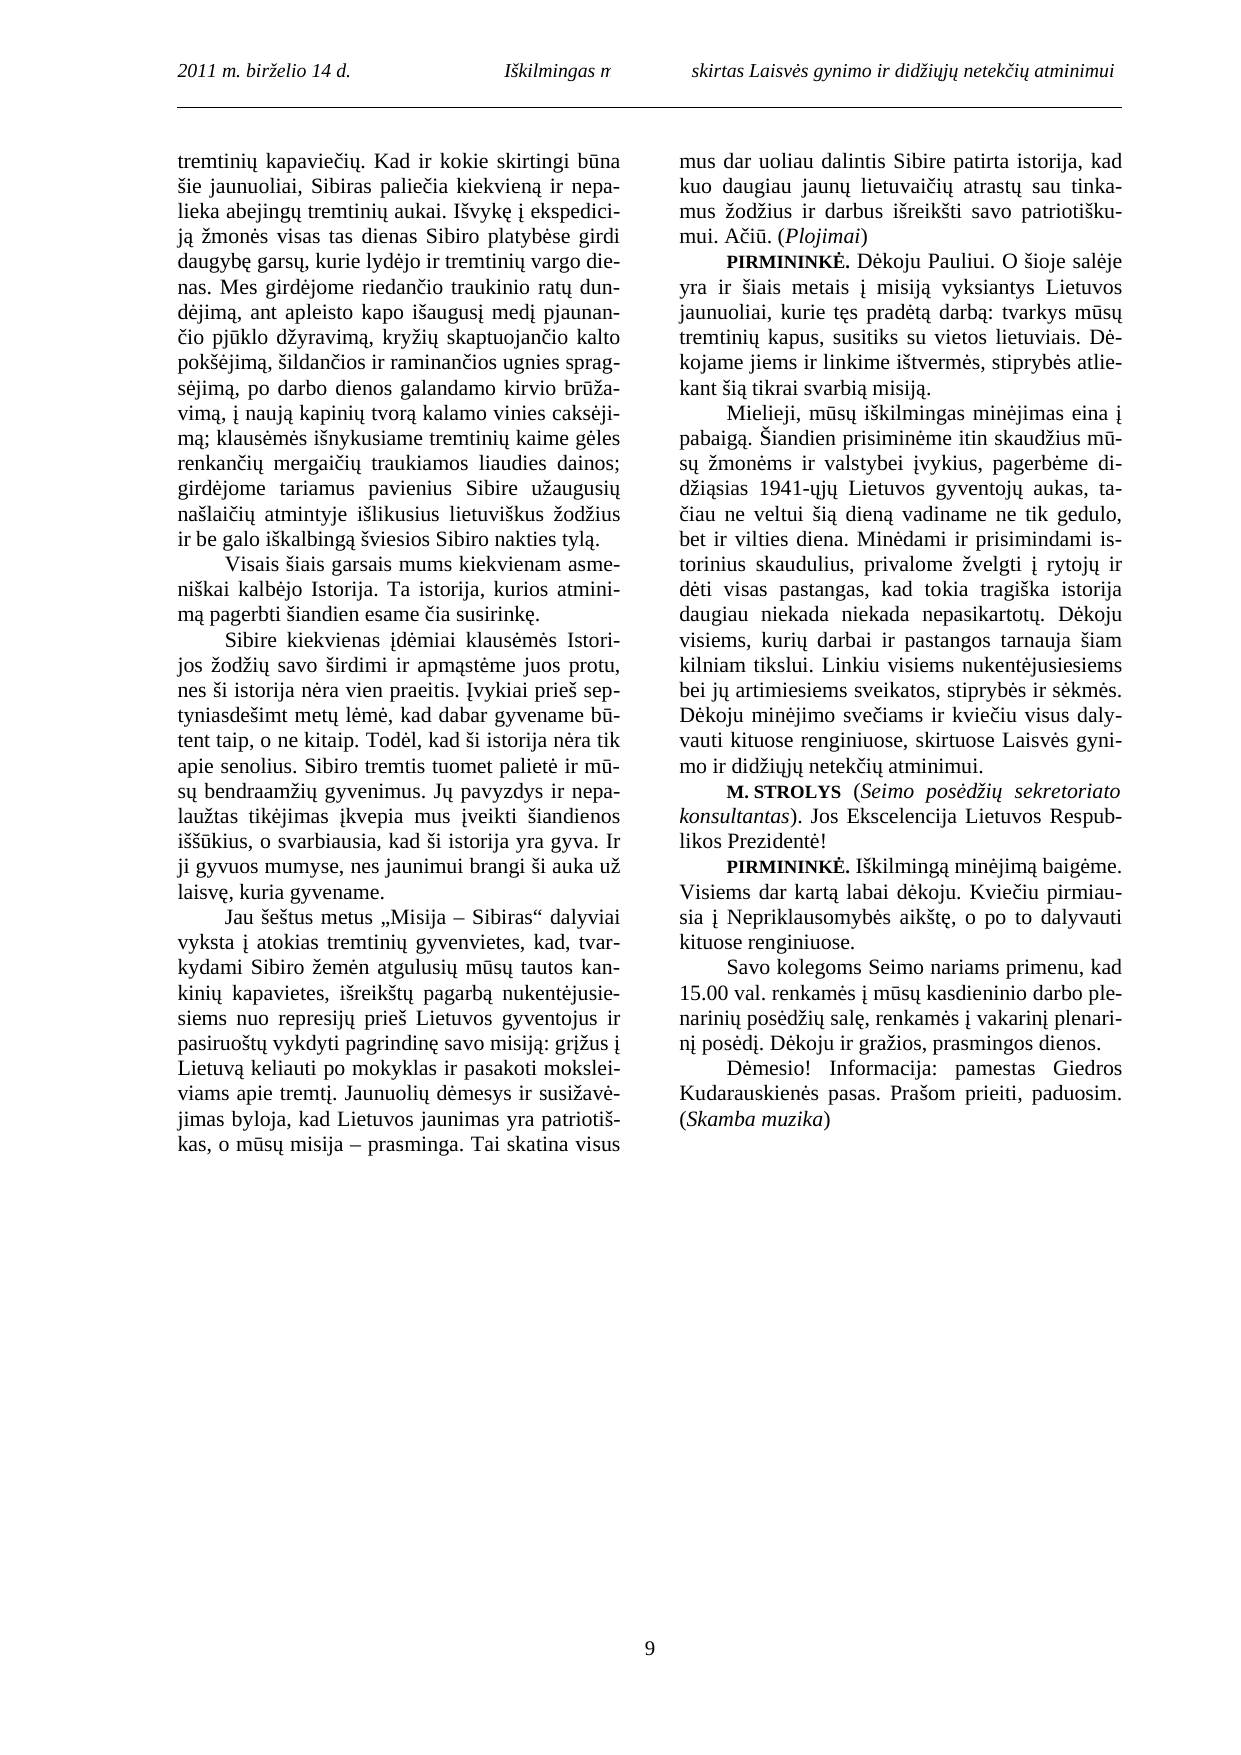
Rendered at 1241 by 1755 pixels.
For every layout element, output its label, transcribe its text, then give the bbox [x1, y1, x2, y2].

text mus dar uo­liau da­lin­tis Si­bi­re pa­tir­ta is­to­ri­ja, kad kuo dau­giau jau­nų lie­tu­vai­čių at­ras­tų sau tin­ka­mus žo­džius ir dar­bus iš­reikš­ti sa­vo pa­trio­tiš­ku­mui. Ačiū. (Plo­ji­mai) [679, 148, 1122, 248]
text Vi­sais šiais gar­sais mums kiek­vie­nam as­me­niš­kai kal­bė­jo Is­to­ri­ja. Ta is­to­ri­ja, ku­rios at­mi­ni­mą pa­gerb­ti šian­dien esa­me čia su­si­rin­kę. [177, 551, 620, 627]
text Si­bi­re kiek­vie­nas įdė­miai klau­sė­mės Is­to­ri­jos žo­džių sa­vo šir­di­mi ir ap­mąs­tė­me juos pro­tu, nes ši is­to­ri­ja nė­ra vien pra­ei­tis. Įvy­kiai prieš sep­ty­nias­de­šimt me­tų lė­mė, kad da­bar gy­ve­na­me bū­tent taip, o ne ki­taip. To­dėl, kad ši is­to­ri­ja nė­ra tik apie se­no­lius. Si­bi­ro trem­tis tuo­met pa­lie­tė ir mū­sų ben­dra­am­žių gy­ve­ni­mus. Jų pa­vyz­dys ir ne­pa­lauž­tas ti­kė­ji­mas įkve­pia mus įveik­ti šian­die­nos iš­šū­kius, o svar­biau­sia, kad ši is­to­ri­ja yra gy­va. Ir ji gy­vuos mu­my­se, nes jau­ni­mui bran­gi ši au­ka už lais­vę, ku­ria gy­ve­na­me. [177, 627, 620, 904]
text Jau šeš­tus me­tus „Mi­si­ja – Si­bi­ras“ da­ly­viai vyks­ta į ato­kias trem­ti­nių gy­ven­vie­tes, kad, tvar­ky­da­mi Si­bi­ro že­mėn at­gu­lu­sių mū­sų tau­tos kan­ki­nių ka­pa­vie­tes, iš­reikš­tų pa­gar­bą nu­ken­tė­ju­sie­siems nuo rep­re­si­jų prieš Lie­tu­vos gy­ven­to­jus ir pa­si­ruoš­tų vyk­dy­ti pa­grin­di­nę sa­vo mi­si­ją: grį­žus į Lie­tu­vą ke­liau­ti po mo­kyk­las ir pa­sa­ko­ti moks­lei­viams apie trem­tį. Jau­nuo­lių dė­me­sys ir su­si­ža­vė­ji­mas by­lo­ja, kad Lie­tu­vos jau­ni­mas yra pa­trio­tiš­kas, o mū­sų mi­si­ja – pras­min­ga. Tai ska­ti­na vi­sus [177, 904, 620, 1156]
text trem­ti­nių ka­pa­vie­čių. Kad ir ko­kie skir­tin­gi bū­na šie jau­nuo­liai, Si­bi­ras pa­lie­čia kiek­vie­ną ir ne­pa­lie­ka abe­jin­gų trem­ti­nių au­kai. Iš­vy­kę į eks­pe­di­ci­ją žmo­nės vi­sas tas die­nas Si­bi­ro pla­ty­bė­se gir­di dau­gy­bę gar­sų, ku­rie ly­dė­jo ir trem­ti­nių var­go die­nas. Mes gir­dė­jo­me rie­dan­čio trau­ki­nio ra­tų dun­dė­ji­mą, ant ap­leis­to ka­po iš­au­gu­sį me­dį pjau­nan­čio pjūk­lo džy­ra­vi­mą, kry­žių skap­tuo­jan­čio kal­to pok­šė­ji­mą, šil­dan­čios ir ra­mi­nan­čios ug­nies sprag­sė­ji­mą, po dar­bo die­nos ga­lan­da­mo kir­vio brū­ža­vi­mą, į nau­ją ka­pi­nių tvo­rą ka­la­mo vi­nies cak­sė­ji­mą; klau­sė­mės iš­ny­ku­sia­me trem­ti­nių kai­me gė­les ren­kan­čių mer­gai­čių trau­kia­mos liau­dies dai­nos; gir­dė­jo­me ta­ria­mus pa­vie­nius Si­bi­re už­au­gu­sių naš­lai­čių at­min­ty­je iš­li­ku­sius lie­tu­viš­kus žo­džius ir be ga­lo iš­kal­bin­gą švie­sios Si­bi­ro nak­ties ty­lą. [177, 148, 620, 551]
text Dė­me­sio! In­for­ma­ci­ja: pa­mes­tas Gied­ros Ku­da­raus­kie­nės pa­sas. Pra­šom pri­ei­ti, pa­duo­sim. (Skam­ba mu­zi­ka) [679, 1055, 1122, 1131]
text Mie­lie­ji, mū­sų iš­kil­min­gas mi­nė­ji­mas ei­na į pa­bai­gą. Šian­dien pri­si­mi­nė­me itin skau­džius mū­sų žmo­nėms ir vals­ty­bei įvy­kius, pa­ger­bė­me di­dži­ą­sias 1941-ųjų Lie­tu­vos gy­ven­to­jų au­kas, ta­čiau ne vel­tui šią die­ną va­di­na­me ne tik ge­du­lo, bet ir vil­ties die­na. Mi­nė­da­mi ir pri­si­min­da­mi is­to­ri­nius skau­du­lius, pri­va­lo­me žvelg­ti į ry­to­jų ir dė­ti vi­sas pa­stan­gas, kad to­kia tra­giš­ka is­to­ri­ja dau­giau nie­ka­da nie­ka­da ne­pa­si­kar­to­tų. Dė­ko­ju vi­siems, ku­rių dar­bai ir pa­stan­gos tar­nau­ja šiam kil­niam tiks­lui. Lin­kiu vi­siems nu­ken­tė­ju­sie­siems bei jų ar­ti­mie­siems svei­ka­tos, stip­ry­bės ir sėk­mės. Dė­ko­ju mi­nė­ji­mo sve­čiams ir kvie­čiu vi­sus da­ly­vau­ti ki­tuo­se ren­gi­niuo­se, skir­tuo­se Lais­vės gy­ni­mo ir di­džių­jų ne­tek­čių at­mi­ni­mui. [679, 400, 1122, 778]
text PIRMININKĖ. Iš­kil­min­gą mi­nė­ji­mą bai­gė­me. Vi­siems dar kar­tą la­bai dė­ko­ju. Kvie­čiu pir­miau­sia į Ne­pri­klau­so­my­bės aikš­tę, o po to da­ly­vau­ti ki­tuo­se ren­gi­niuo­se. [679, 853, 1122, 954]
text Sa­vo ko­le­goms Sei­mo na­riams pri­me­nu, kad 15.00 val. ren­ka­mės į mū­sų kas­die­ni­nio dar­bo ple­na­ri­nių po­sė­džių sa­lę, ren­ka­mės į va­ka­ri­nį ple­na­ri­nį po­sė­dį. Dė­ko­ju ir gra­žios, pra­smin­gos die­nos. [679, 954, 1122, 1055]
text PIRMININKĖ. Dė­ko­ju Pau­liui. O šio­je sa­lė­je yra ir šiais me­tais į mi­si­ją vyk­sian­tys Lie­tu­vos jau­nuo­liai, ku­rie tęs pra­dė­tą dar­bą: tvar­kys mū­sų trem­ti­nių ka­pus, su­si­tiks su vie­tos lie­tu­viais. Dė­ko­ja­me jiems ir lin­ki­me iš­tver­mės, stip­ry­bės at­lie­kant šią tik­rai svar­bią mi­si­ją. [679, 248, 1122, 400]
text M. STROLYS (Sei­mo po­sė­džių sek­re­to­ria­to kon­sul­tan­tas). Jos Eks­ce­len­ci­ja Lie­tu­vos Res­pub­li­kos Pre­zi­den­tė! [679, 778, 1122, 853]
